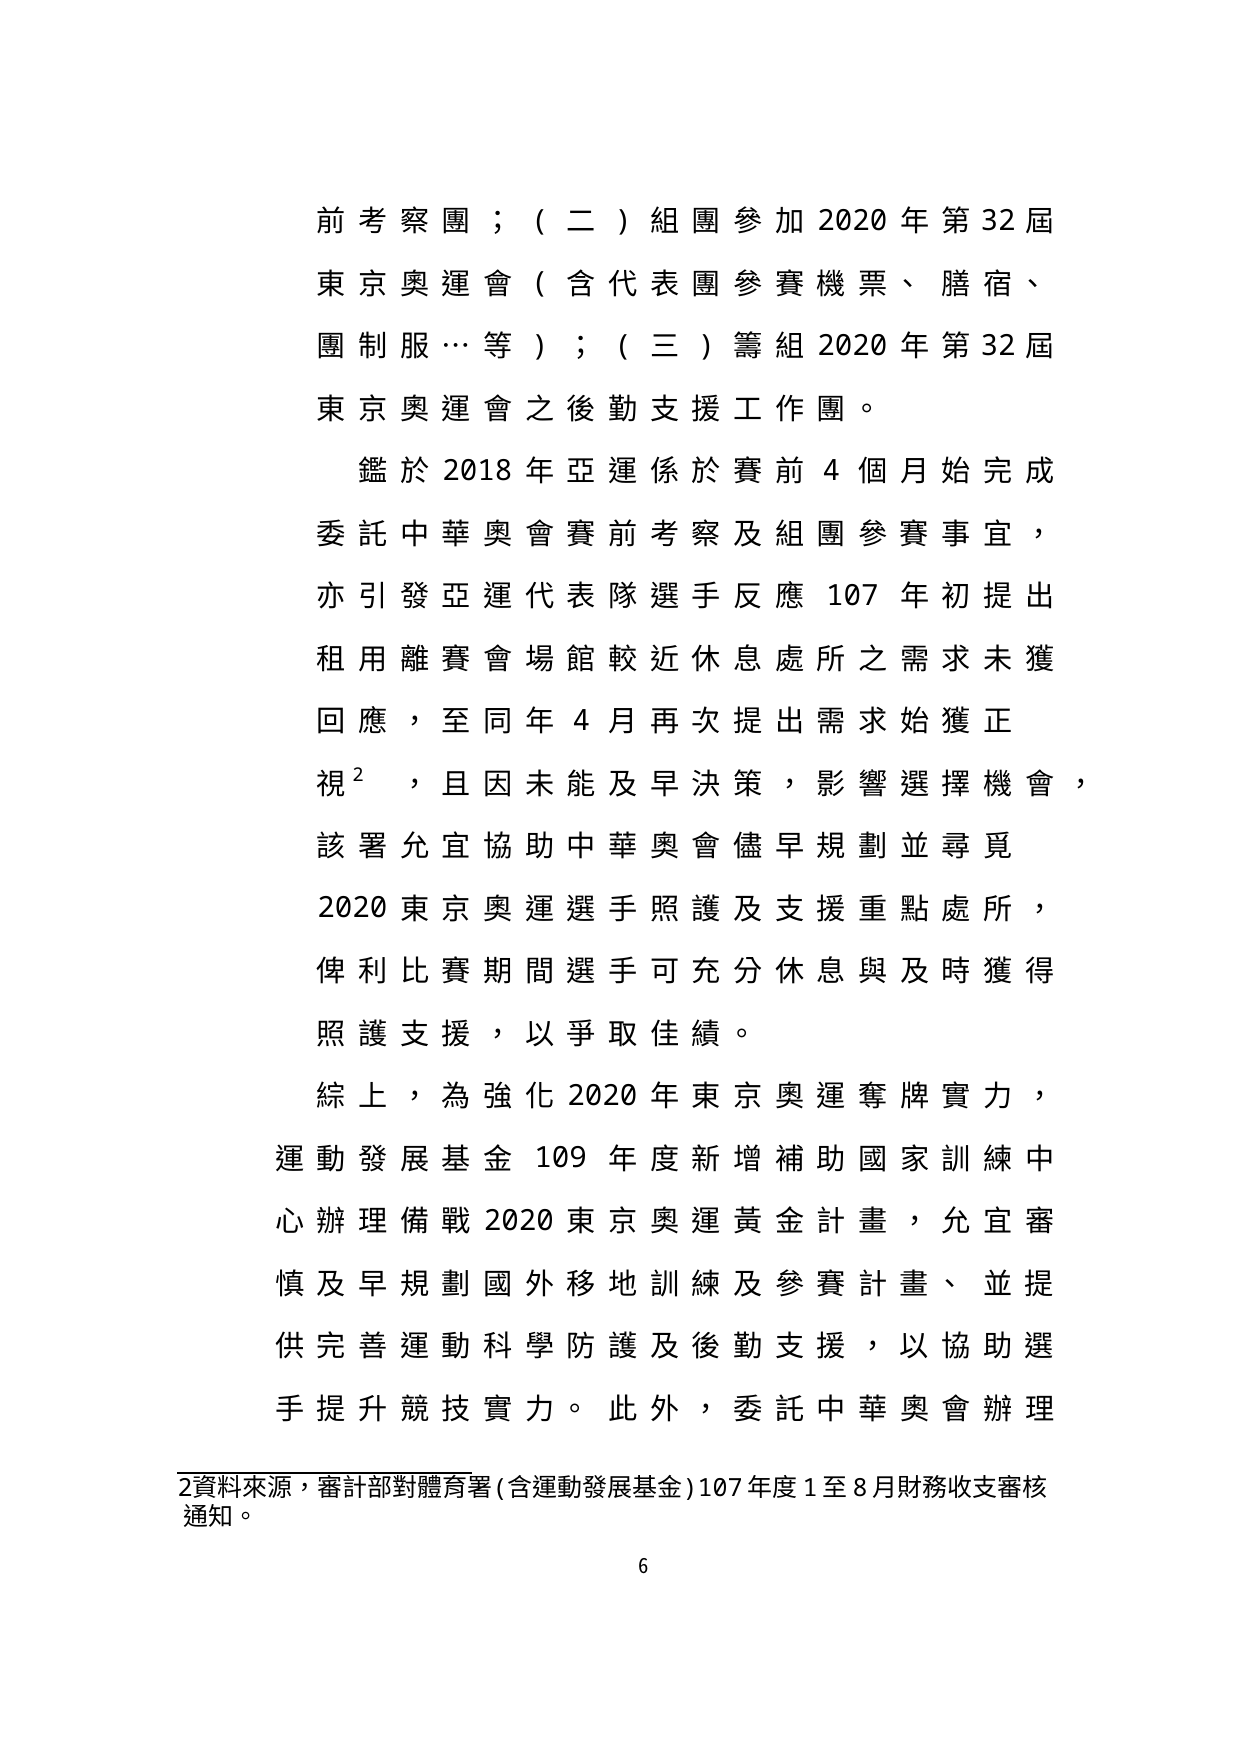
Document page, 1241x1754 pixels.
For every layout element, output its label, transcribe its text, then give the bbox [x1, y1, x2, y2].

text 鑑於2018年亞運係於賽前4個月始完成委託中華奧會賽前考察及組團參賽事宜，亦引發亞運代表隊選手反應107年初提出租用離賽會場館較近休息處所之需求未獲回應，至同年4月再次提出需求始獲正視，且因未能及早決策，影響選擇機會，該署允宜協助中華奧會儘早規劃並尋覓2020東京奧運選手照護及支援重點處所，俾利比賽期間選手可充分休息與及時獲得照護支援，以爭取佳績。 [274, 427, 1060, 1052]
text 前考察團；(二)組團參加2020年第32屆東京奧運會(含代表團參賽機票、膳宿、團制服…等)；(三)籌組2020年第32屆東京奧運會之後勤支援工作團。 [274, 177, 1060, 427]
text 綜上，為強化2020年東京奧運奪牌實力，運動發展基金109年度新增補助國家訓練中心辦理備戰2020東京奧運黃金計畫，允宜審慎及早規劃國外移地訓練及參賽計畫、並提供完善運動科學防護及後勤支援，以協助選手提升競技實力。此外，委託中華奧會辦理 [244, 1052, 1060, 1427]
text 資料來源，審計部對體育署(含運動發展基金)107年度1至8月財務收支審核通知。 [177, 1473, 1068, 1532]
